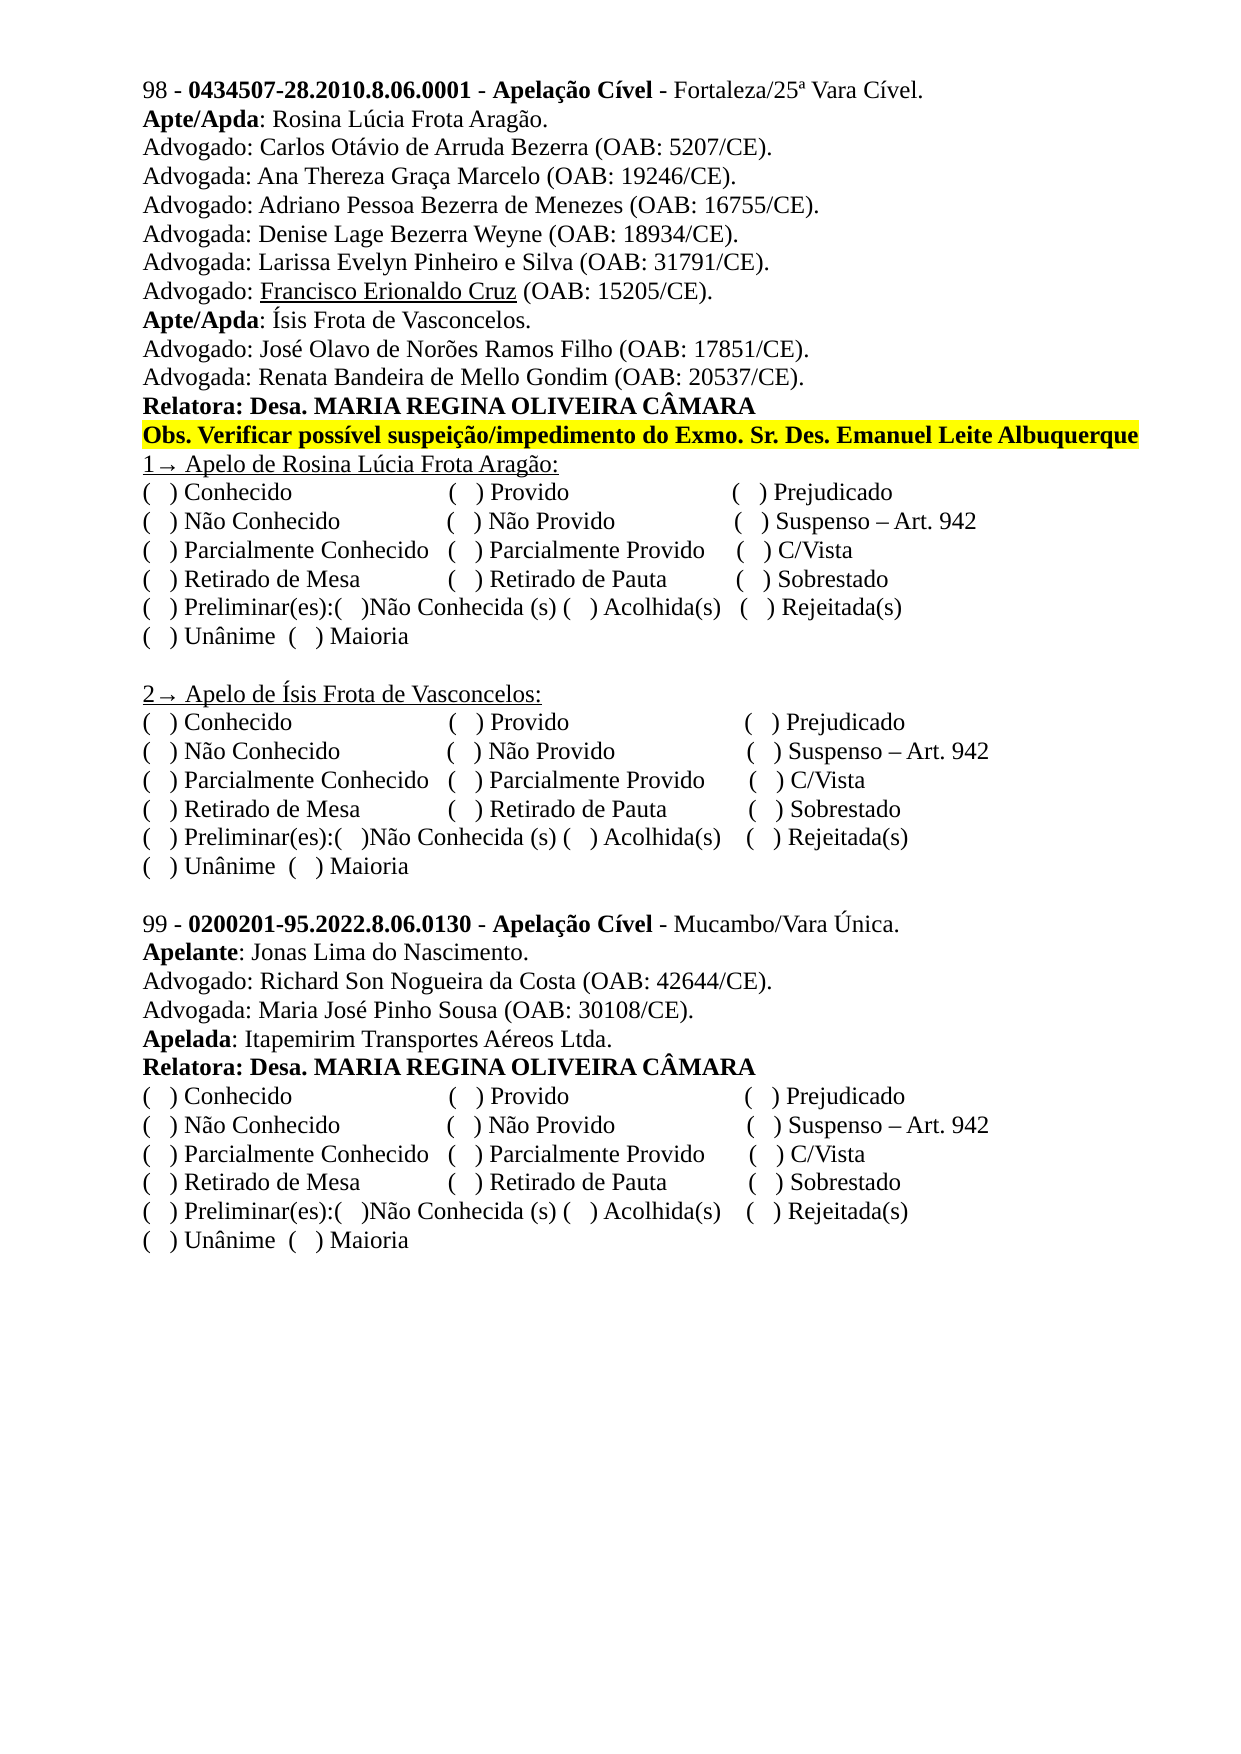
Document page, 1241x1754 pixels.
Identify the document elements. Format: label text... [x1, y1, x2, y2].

text ( ) Parcialmente Conhecido ( ) Parcialmente Provido ( ) C/Vista [142, 1139, 1158, 1167]
text Advogado: Francisco Erionaldo Cruz (OAB: 15205/CE). [142, 276, 1141, 305]
text ( ) Não Conhecido ( ) Não Provido ( ) Suspenso – Art. 942 [142, 506, 1158, 535]
text Relatora: Desa. MARIA REGINA OLIVEIRA CÂMARA [142, 1052, 1141, 1081]
text ( ) Conhecido ( ) Provido ( ) Prejudicado [142, 1081, 1141, 1110]
text ( ) Parcialmente Conhecido ( ) Parcialmente Provido ( ) C/Vista [142, 765, 1158, 794]
text ( ) Preliminar(es):( )Não Conhecida (s) ( ) Acolhida(s) ( ) Rejeitada(s) [142, 592, 1158, 621]
text ( ) Retirado de Mesa ( ) Retirado de Pauta ( ) Sobrestado [142, 794, 1158, 822]
text ( ) Não Conhecido ( ) Não Provido ( ) Suspenso – Art. 942 [142, 736, 1158, 765]
text ( ) Unânime ( ) Maioria [142, 1225, 1158, 1254]
text ( ) Preliminar(es):( )Não Conhecida (s) ( ) Acolhida(s) ( ) Rejeitada(s) [142, 1196, 1158, 1225]
text ( ) Parcialmente Conhecido ( ) Parcialmente Provido ( ) C/Vista [142, 535, 1158, 564]
text Advogada: Denise Lage Bezerra Weyne (OAB: 18934/CE). [142, 219, 1141, 247]
text ( ) Conhecido ( ) Provido ( ) Prejudicado [142, 707, 1141, 736]
text Obs. Verificar possível suspeição/impedimento do Exmo. Sr. Des. Emanuel Leite Albuquerque [142, 420, 1141, 449]
text Apelante: Jonas Lima do Nascimento. [142, 937, 1141, 966]
text Advogada: Maria José Pinho Sousa (OAB: 30108/CE). [142, 995, 1141, 1024]
text Advogado: Carlos Otávio de Arruda Bezerra (OAB: 5207/CE). [142, 132, 1141, 161]
text 2→ Apelo de Ísis Frota de Vasconcelos: [142, 679, 1141, 707]
text Advogada: Larissa Evelyn Pinheiro e Silva (OAB: 31791/CE). [142, 247, 1141, 276]
text Apte/Apda: Ísis Frota de Vasconcelos. [142, 305, 1141, 334]
text ( ) Conhecido ( ) Provido ( ) Prejudicado [142, 477, 1141, 506]
text 98 - 0434507-28.2010.8.06.0001 - Apelação Cível - Fortaleza/25ª Vara Cível. [142, 75, 1141, 104]
text Advogada: Ana Thereza Graça Marcelo (OAB: 19246/CE). [142, 161, 1141, 190]
text ( ) Retirado de Mesa ( ) Retirado de Pauta ( ) Sobrestado [142, 564, 1158, 592]
text Relatora: Desa. MARIA REGINA OLIVEIRA CÂMARA [142, 391, 1141, 420]
text 1→ Apelo de Rosina Lúcia Frota Aragão: [142, 449, 1141, 477]
text Advogado: José Olavo de Norões Ramos Filho (OAB: 17851/CE). [142, 334, 1141, 362]
text ( ) Preliminar(es):( )Não Conhecida (s) ( ) Acolhida(s) ( ) Rejeitada(s) [142, 822, 1158, 851]
text Advogado: Adriano Pessoa Bezerra de Menezes (OAB: 16755/CE). [142, 190, 1141, 219]
text ( ) Unânime ( ) Maioria [142, 621, 1158, 650]
text Apte/Apda: Rosina Lúcia Frota Aragão. [142, 104, 1141, 132]
text ( ) Não Conhecido ( ) Não Provido ( ) Suspenso – Art. 942 [142, 1110, 1158, 1139]
text Advogado: Richard Son Nogueira da Costa (OAB: 42644/CE). [142, 966, 1141, 995]
text 99 - 0200201-95.2022.8.06.0130 - Apelação Cível - Mucambo/Vara Única. [142, 909, 1141, 937]
text ( ) Unânime ( ) Maioria [142, 851, 1158, 880]
text Advogada: Renata Bandeira de Mello Gondim (OAB: 20537/CE). [142, 362, 1141, 391]
text Apelada: Itapemirim Transportes Aéreos Ltda. [142, 1024, 1141, 1052]
text ( ) Retirado de Mesa ( ) Retirado de Pauta ( ) Sobrestado [142, 1167, 1158, 1196]
